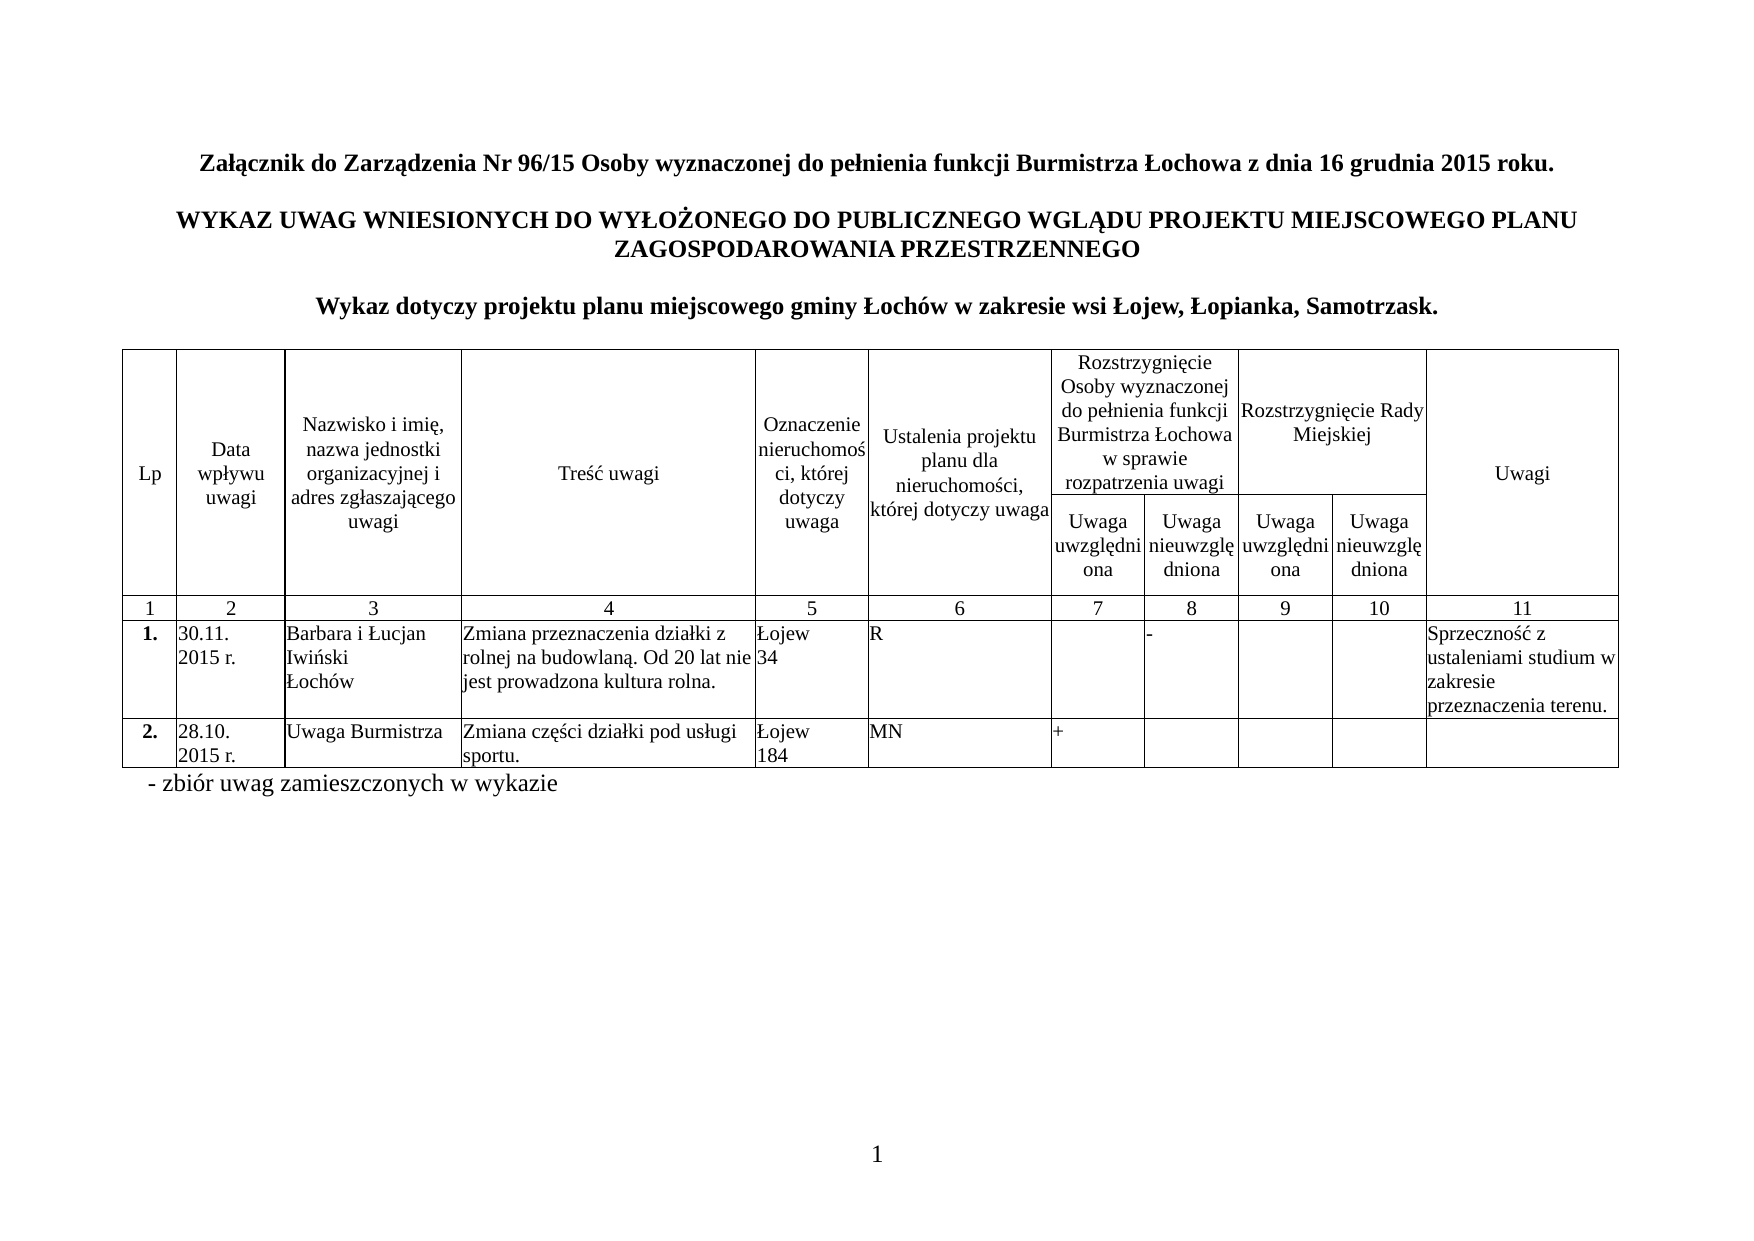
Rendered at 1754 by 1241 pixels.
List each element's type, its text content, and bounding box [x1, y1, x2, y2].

table_cell Uwaga uwzględniona [1239, 495, 1332, 595]
table_cell 5 [756, 596, 868, 620]
table_cell [1145, 719, 1238, 767]
table_header Nazwisko i imię, nazwa jednostki organizacyjnej i adres zgłaszającego uwagi [286, 350, 461, 595]
table_cell 4 [462, 596, 755, 620]
table_cell 30.11. 2015 r. [177, 621, 284, 717]
table_cell - [1145, 621, 1238, 717]
table_cell Barbara i Łucjan Iwiński Łochów [286, 621, 461, 717]
table_cell Zmiana przeznaczenia działki z rolnej na budowlaną. Od 20 lat nie jest prowadzona kultura rolna. [462, 621, 755, 717]
text Wykaz dotyczy projektu planu miejscowego gminy Łochów w zakresie wsi Łojew, Łopianka, Samotrzask. [148, 291, 1606, 320]
table_cell MN [869, 719, 1051, 767]
table_header Oznaczenie nieruchomości, której dotyczy uwaga [756, 350, 868, 595]
table_cell Łojew 34 [756, 621, 868, 717]
table_cell Uwaga uwzględniona [1052, 495, 1144, 595]
table_cell 7 [1052, 596, 1144, 620]
table_cell [1052, 621, 1144, 717]
table_cell 1. [123, 621, 176, 717]
table_cell 1 [123, 596, 176, 620]
text - zbiór uwag zamieszczonych w wykazie [148, 768, 1606, 796]
table_cell 11 [1427, 596, 1618, 620]
table_cell 10 [1333, 596, 1426, 620]
table_cell Uwaga nieuwzględniona [1333, 495, 1426, 595]
table_cell Łojew 184 [756, 719, 868, 767]
table_header Rozstrzygnięcie Rady Miejskiej [1239, 350, 1426, 494]
table_cell 2. [123, 719, 176, 767]
table_header Rozstrzygnięcie Osoby wyznaczonej do pełnienia funkcji Burmistrza Łochowa w sprawie rozpatrzenia uwagi [1052, 350, 1238, 494]
table_cell [1427, 719, 1618, 767]
table_cell 8 [1145, 596, 1238, 620]
table_cell 9 [1239, 596, 1332, 620]
table_cell 3 [286, 596, 461, 620]
table_cell 28.10. 2015 r. [177, 719, 284, 767]
table_header Uwagi [1427, 350, 1618, 595]
table_cell 6 [869, 596, 1051, 620]
table_cell [1333, 719, 1426, 767]
table_header Ustalenia projektu planu dla nieruchomości, której dotyczy uwaga [869, 350, 1051, 595]
table_cell Uwaga Burmistrza [286, 719, 461, 767]
table_cell [1239, 621, 1332, 717]
table_cell Sprzeczność z ustaleniami studium w zakresie przeznaczenia terenu. [1427, 621, 1618, 717]
table_cell + [1052, 719, 1144, 767]
table_cell [1239, 719, 1332, 767]
table_cell 2 [177, 596, 284, 620]
text WYKAZ UWAG WNIESIONYCH DO WYŁOŻONEGO DO PUBLICZNEGO WGLĄDU PROJEKTU MIEJSCOWEGO PLANU ZAGOSPODAROWANIA PRZESTRZENNEGO [148, 205, 1606, 263]
table_cell R [869, 621, 1051, 717]
text Załącznik do Zarządzenia Nr 96/15 Osoby wyznaczonej do pełnienia funkcji Burmistrza Łochowa z dnia 16 grudnia 2015 roku. [148, 148, 1606, 176]
table_cell Uwaga nieuwzględniona [1145, 495, 1238, 595]
table_header Treść uwagi [462, 350, 755, 595]
table_cell [1333, 621, 1426, 717]
table_header Lp [123, 350, 176, 595]
table_header Data wpływu uwagi [177, 350, 284, 595]
table_cell Zmiana części działki pod usługi sportu. [462, 719, 755, 767]
